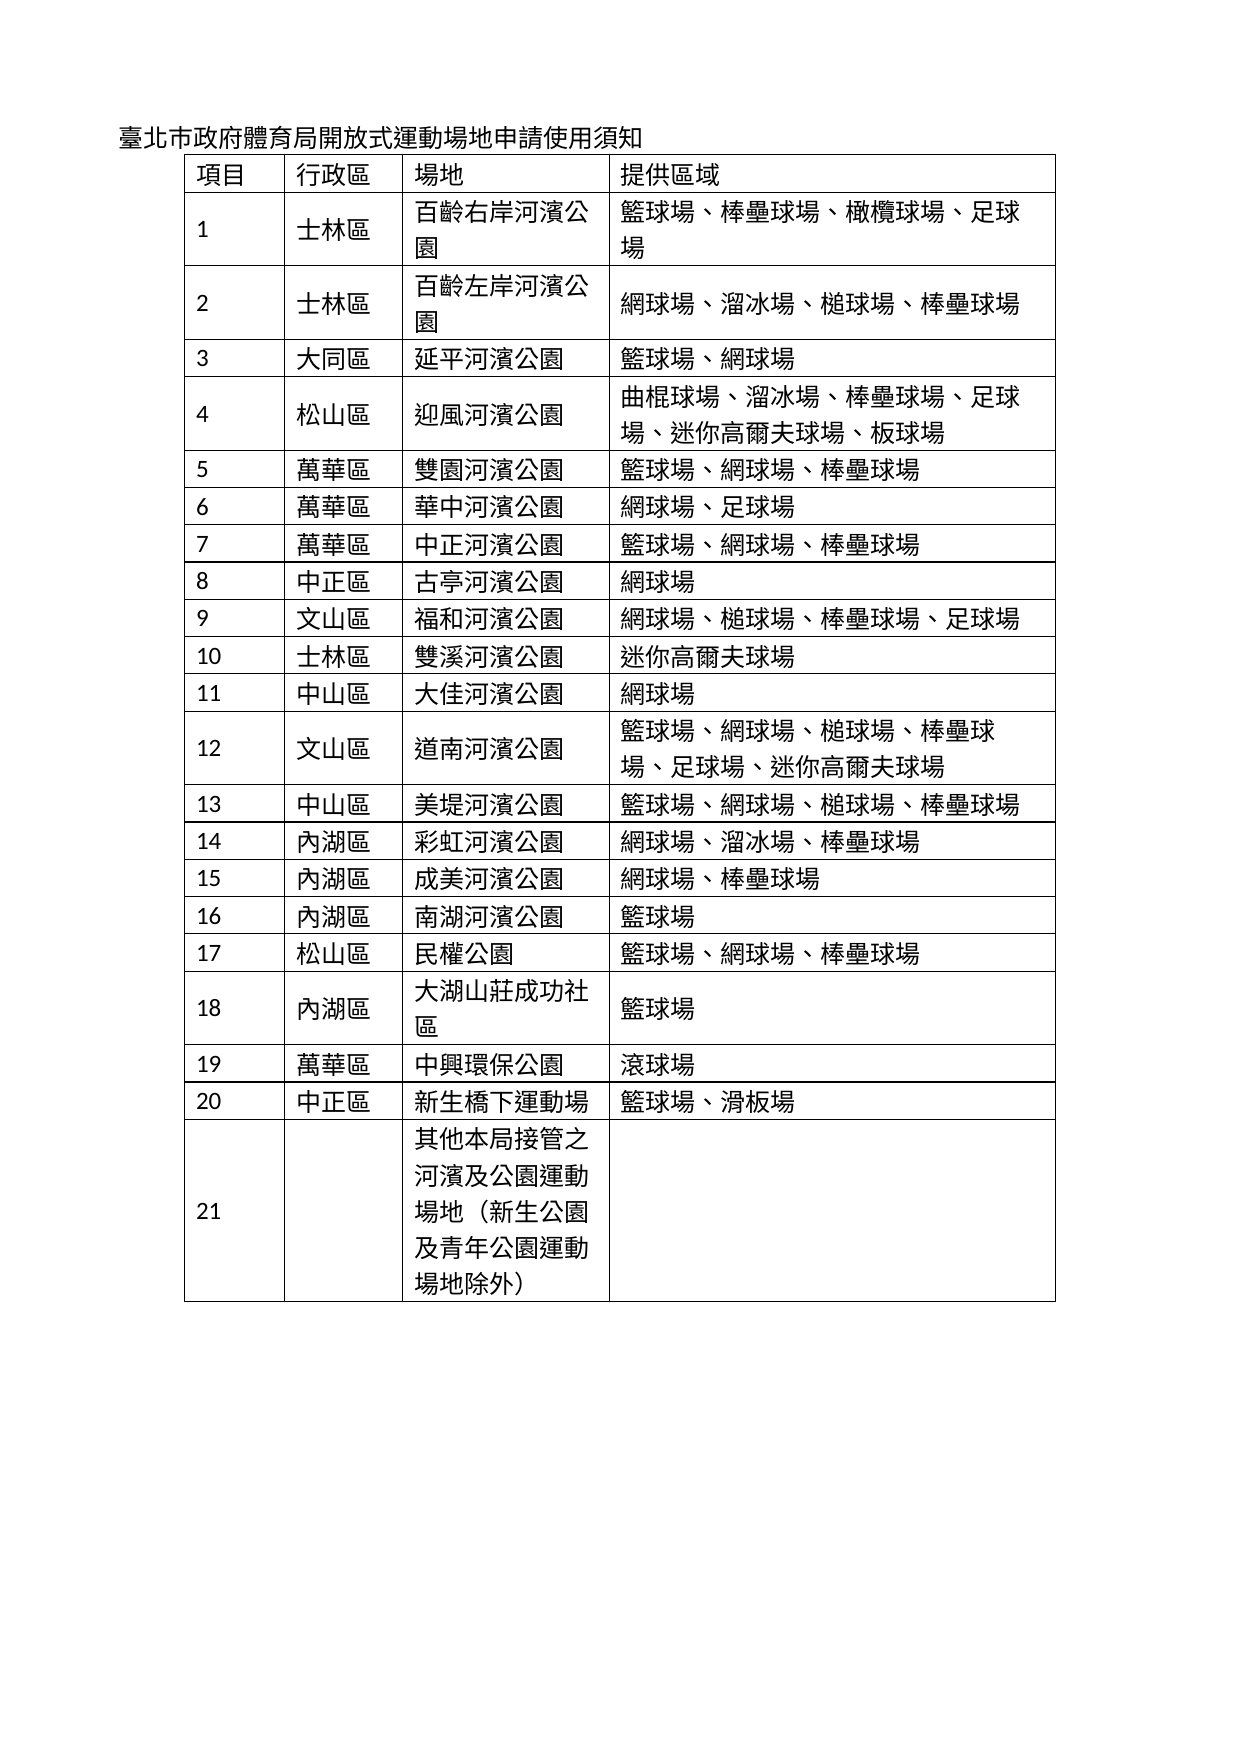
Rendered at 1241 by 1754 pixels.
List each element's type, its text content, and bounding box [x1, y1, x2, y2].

table_cell 南湖河濱公園 [403, 897, 609, 933]
table_cell 網球場、棒壘球場 [610, 860, 1055, 896]
table_cell 16 [185, 897, 284, 933]
table_cell 迎風河濱公園 [403, 377, 609, 449]
table_cell 籃球場 [610, 972, 1055, 1044]
table_cell 滾球場 [610, 1045, 1055, 1081]
table_cell 3 [185, 340, 284, 376]
table_cell 百齡左岸河濱公園 [403, 266, 609, 339]
table_cell 萬華區 [285, 1045, 402, 1081]
table_cell 內湖區 [285, 860, 402, 896]
table_cell 13 [185, 785, 284, 821]
table_cell 士林區 [285, 266, 402, 339]
table_cell 士林區 [285, 637, 402, 673]
table_cell 網球場、足球場 [610, 488, 1055, 524]
table_cell 內湖區 [285, 823, 402, 859]
table_header 項目 [185, 155, 284, 192]
table_cell 大湖山莊成功社區 [403, 972, 609, 1044]
table_header 提供區域 [610, 155, 1055, 192]
table_cell 18 [185, 972, 284, 1044]
table_cell 籃球場、網球場、棒壘球場 [610, 451, 1055, 487]
table_cell 士林區 [285, 193, 402, 265]
table_cell 4 [185, 377, 284, 449]
table_cell 14 [185, 823, 284, 859]
table_cell 內湖區 [285, 972, 402, 1044]
table_cell 1 [185, 193, 284, 265]
table_header 行政區 [285, 155, 402, 192]
table_cell 松山區 [285, 934, 402, 971]
table_cell 籃球場、網球場 [610, 340, 1055, 376]
text 臺北巿政府體育局開放式運動場地申請使用須知 [118, 118, 1122, 154]
table_cell 12 [185, 712, 284, 784]
table_cell 松山區 [285, 377, 402, 449]
table_cell 2 [185, 266, 284, 339]
table_cell 籃球場、滑板場 [610, 1083, 1055, 1119]
table_cell 道南河濱公園 [403, 712, 609, 784]
table_cell 5 [185, 451, 284, 487]
table_cell 9 [185, 600, 284, 636]
table_cell 文山區 [285, 712, 402, 784]
table_cell 萬華區 [285, 451, 402, 487]
table_cell 雙園河濱公園 [403, 451, 609, 487]
table_cell 籃球場、棒壘球場、橄欖球場、足球場 [610, 193, 1055, 265]
table_cell 網球場、溜冰場、棒壘球場 [610, 823, 1055, 859]
table_cell 民權公園 [403, 934, 609, 971]
table_cell 20 [185, 1083, 284, 1119]
table_cell 15 [185, 860, 284, 896]
table_cell 彩虹河濱公園 [403, 823, 609, 859]
table_cell 籃球場 [610, 897, 1055, 933]
table_cell 福和河濱公園 [403, 600, 609, 636]
table_cell 7 [185, 525, 284, 561]
table_cell 中興環保公園 [403, 1045, 609, 1081]
table_cell 中山區 [285, 785, 402, 821]
table_cell 中正區 [285, 563, 402, 599]
table_cell 大佳河濱公園 [403, 674, 609, 711]
table_cell 雙溪河濱公園 [403, 637, 609, 673]
table_cell 美堤河濱公園 [403, 785, 609, 821]
table_cell 10 [185, 637, 284, 673]
table_cell 網球場 [610, 563, 1055, 599]
table_cell 迷你高爾夫球場 [610, 637, 1055, 673]
table_cell [610, 1120, 1055, 1301]
table_cell 19 [185, 1045, 284, 1081]
table_cell 中正區 [285, 1083, 402, 1119]
table_cell 籃球場、網球場、槌球場、棒壘球場、足球場、迷你高爾夫球場 [610, 712, 1055, 784]
table_cell 網球場 [610, 674, 1055, 711]
table_header 場地 [403, 155, 609, 192]
table_cell 21 [185, 1120, 284, 1301]
table_cell 籃球場、網球場、棒壘球場 [610, 934, 1055, 971]
table_cell 百齡右岸河濱公園 [403, 193, 609, 265]
table_cell 網球場、溜冰場、槌球場、棒壘球場 [610, 266, 1055, 339]
table_cell 8 [185, 563, 284, 599]
table_cell 新生橋下運動場 [403, 1083, 609, 1119]
table_cell 6 [185, 488, 284, 524]
table_cell 大同區 [285, 340, 402, 376]
table_cell 萬華區 [285, 525, 402, 561]
table_cell 17 [185, 934, 284, 971]
table_cell 萬華區 [285, 488, 402, 524]
table_cell 曲棍球場、溜冰場、棒壘球場、足球場、迷你高爾夫球場、板球場 [610, 377, 1055, 449]
table_cell 延平河濱公園 [403, 340, 609, 376]
table_cell 古亭河濱公園 [403, 563, 609, 599]
table_cell [285, 1120, 402, 1301]
table_cell 成美河濱公園 [403, 860, 609, 896]
table_cell 其他本局接管之河濱及公園運動場地（新生公園及青年公園運動場地除外） [403, 1120, 609, 1301]
table_cell 11 [185, 674, 284, 711]
table_cell 中正河濱公園 [403, 525, 609, 561]
table_cell 文山區 [285, 600, 402, 636]
table_cell 籃球場、網球場、棒壘球場 [610, 525, 1055, 561]
table_cell 華中河濱公園 [403, 488, 609, 524]
table_cell 網球場、槌球場、棒壘球場、足球場 [610, 600, 1055, 636]
table_cell 內湖區 [285, 897, 402, 933]
table_cell 籃球場、網球場、槌球場、棒壘球場 [610, 785, 1055, 821]
table_cell 中山區 [285, 674, 402, 711]
